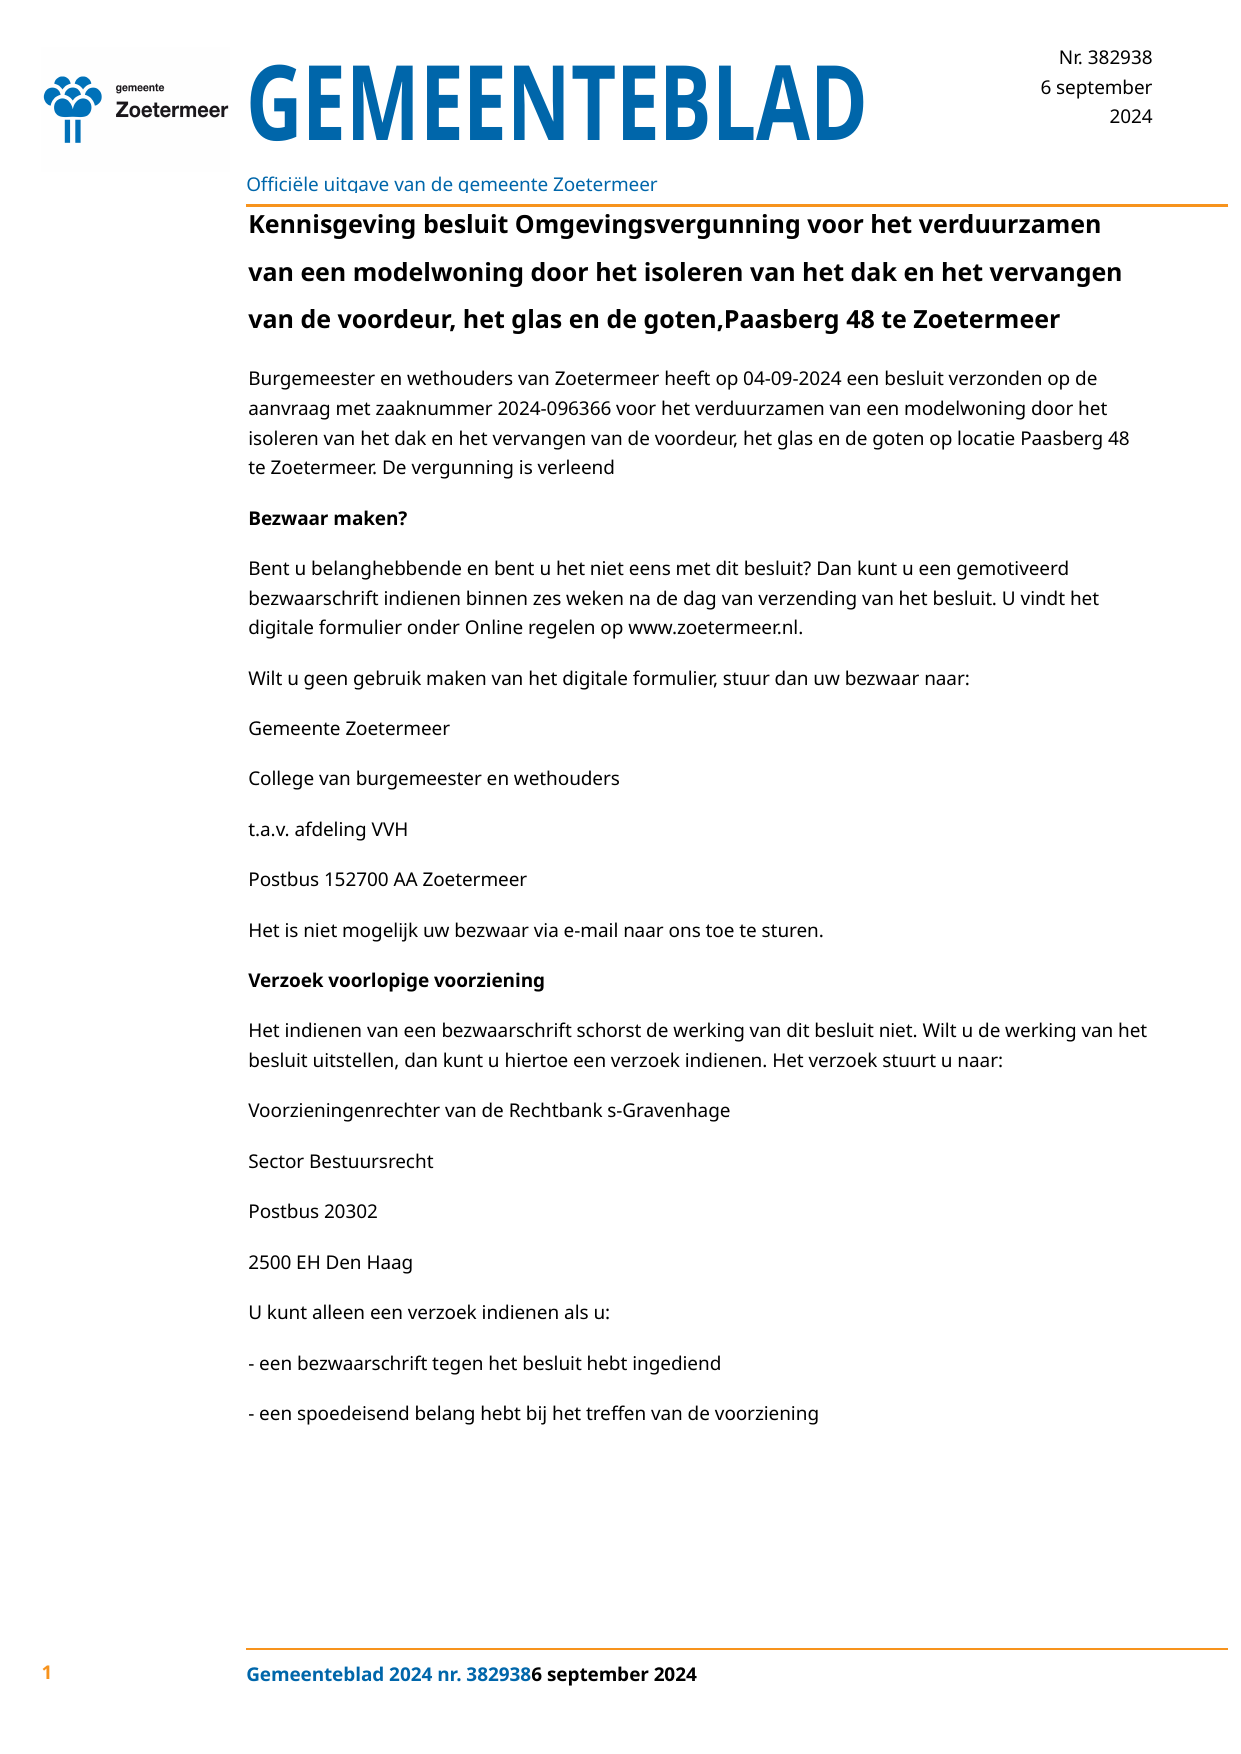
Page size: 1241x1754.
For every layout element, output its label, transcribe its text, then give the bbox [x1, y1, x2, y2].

text Sector Bestuursrecht [248, 1148, 1152, 1174]
text Verzoek voorlopige voorziening [248, 967, 1152, 993]
text Gemeente Zoetermeer [248, 715, 1152, 741]
text Wilt u geen gebruik maken van het digitale formulier, stuur dan uw bezwaar naar: [248, 665, 1152, 690]
text Het is niet mogelijk uw bezwaar via e-mail naar ons toe te sturen. [248, 917, 1152, 942]
text Voorzieningenrechter van de Rechtbank s-Gravenhage [248, 1098, 1152, 1123]
text Bent u belanghebbende en bent u het niet eens met dit besluit? Dan kunt u een gemotiveerd bezwaarschrift indienen binnen zes weken na de dag van verzending van het besluit. U vindt het digitale formulier onder Online regelen op www.zoetermeer.nl. [248, 555, 1152, 640]
picture [41, 47, 231, 172]
text Postbus 20302 [248, 1198, 1152, 1224]
text U kunt alleen een verzoek indienen als u: [248, 1299, 1152, 1325]
text 2500 EH Den Haag [248, 1249, 1152, 1274]
text Het indienen van een bezwaarschrift schorst de werking van dit besluit niet. Wilt u de werking van het besluit uitstellen, dan kunt u hiertoe een verzoek indienen. Het verzoek stuurt u naar: [248, 1018, 1152, 1073]
text Kennisgeving besluit Omgevingsvergunning voor het verduurzamen van een modelwoning door het isoleren van het dak en het vervangen van de voordeur, het glas en de goten,Paasberg 48 te Zoetermeer [248, 207, 1152, 336]
text - een spoedeisend belang hebt bij het treffen van de voorziening [248, 1400, 1152, 1426]
text College van burgemeester en wethouders [248, 766, 1152, 791]
text Bezwaar maken? [248, 505, 1152, 530]
text Burgemeester en wethouders van Zoetermeer heeft op 04-09-2024 een besluit verzonden op de aanvraag met zaaknummer 2024-096366 voor het verduurzamen van een modelwoning door het isoleren van het dak en het vervangen van de voordeur, het glas en de goten op locatie Paasberg 48 te Zoetermeer. De vergunning is verleend [248, 366, 1152, 480]
text - een bezwaarschrift tegen het besluit hebt ingediend [248, 1350, 1152, 1375]
text t.a.v. afdeling VVH [248, 816, 1152, 842]
text Postbus 152700 AA Zoetermeer [248, 866, 1152, 892]
